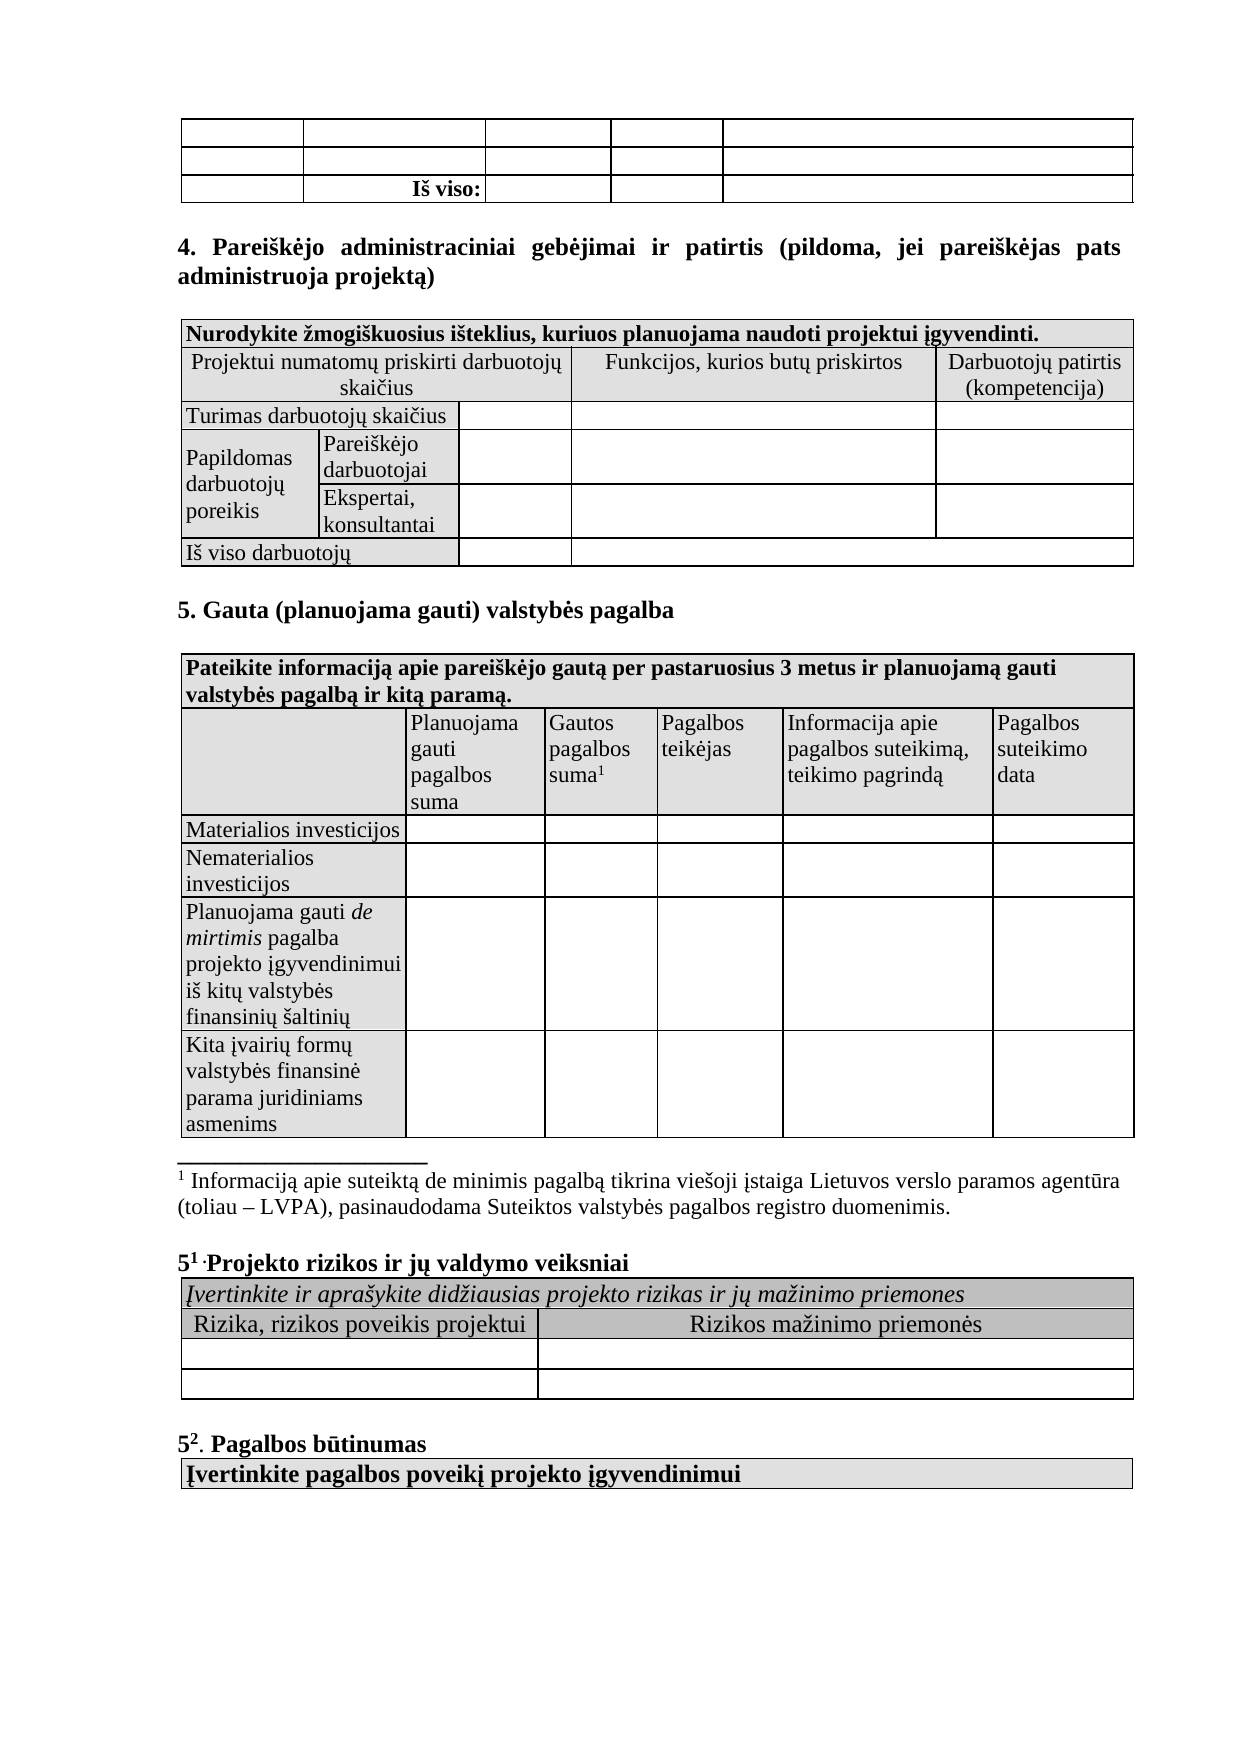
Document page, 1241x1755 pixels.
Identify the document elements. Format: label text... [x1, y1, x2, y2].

text 5. Gauta (planuojama gauti) valstybės pagalba [177, 595, 1122, 624]
table_cell [546, 1031, 657, 1137]
text 51 .Projekto rizikos ir jų valdymo veiksniai [177, 1248, 1122, 1277]
table_cell [460, 485, 571, 537]
table_cell [304, 148, 485, 174]
table_cell Planuojama gauti pagalbos suma [407, 709, 544, 814]
table_cell [994, 898, 1133, 1029]
table_cell Iš viso: [304, 176, 485, 202]
table_cell Pagalbos teikėjas [658, 709, 782, 814]
table_cell Papildomas darbuotojų poreikis [182, 430, 318, 537]
table_cell Pareiškėjo darbuotojai [320, 430, 458, 483]
table_cell Iš viso darbuotojų [182, 539, 458, 565]
table_cell Projektui numatomų priskirti darbuotojų skaičius [182, 348, 571, 401]
table_header Įvertinkite ir aprašykite didžiausias projekto rizikas ir jų mažinimo priemones [182, 1279, 1133, 1307]
table_header Nurodykite žmogiškuosius išteklius, kuriuos planuojama naudoti projektui įgyvendinti. [182, 320, 1133, 346]
table_cell [784, 1031, 992, 1137]
table_cell Turimas darbuotojų skaičius [182, 402, 458, 428]
table_cell Pagalbos suteikimo data [994, 709, 1133, 814]
table_cell [486, 176, 610, 202]
table_cell [784, 844, 992, 896]
table_cell Ekspertai, konsultantai [320, 485, 458, 537]
table_cell [460, 430, 571, 483]
table_cell [304, 120, 485, 146]
table_cell [724, 148, 1132, 174]
table_cell Darbuotojų patirtis (kompetencija) [937, 348, 1133, 401]
table_cell [658, 816, 782, 842]
table_cell [182, 120, 303, 146]
table_cell [994, 844, 1133, 896]
table_cell [182, 709, 405, 814]
table_cell Gautos pagalbos suma1 [546, 709, 657, 814]
table_cell [539, 1370, 1133, 1398]
table_cell [182, 1370, 537, 1398]
table_cell [937, 430, 1133, 483]
table_cell [784, 816, 992, 842]
table_cell [486, 148, 610, 174]
text 52. Pagalbos būtinumas [177, 1429, 1122, 1457]
text ____________________ [177, 1138, 1122, 1167]
table_cell [658, 898, 782, 1029]
table_cell [407, 898, 544, 1029]
table_cell [407, 844, 544, 896]
table_cell [784, 898, 992, 1029]
table_cell [182, 148, 303, 174]
table_cell [572, 539, 1133, 565]
table_cell Rizika, rizikos poveikis projektui [182, 1309, 537, 1338]
table_cell [612, 148, 722, 174]
table_cell Rizikos mažinimo priemonės [539, 1309, 1133, 1338]
table_cell [572, 430, 935, 483]
table_cell Nematerialios investicijos [182, 844, 405, 896]
table_cell [182, 176, 303, 202]
table_cell [658, 844, 782, 896]
table_cell [612, 120, 722, 146]
table_cell [539, 1339, 1133, 1368]
table_cell Funkcijos, kurios butų priskirtos [572, 348, 935, 401]
table_cell [658, 1031, 782, 1137]
table_cell [994, 1031, 1133, 1137]
table_cell [460, 402, 571, 428]
table_cell [724, 176, 1132, 202]
text 1 Informaciją apie suteiktą de minimis pagalbą tikrina viešoji įstaiga Lietuvos verslo paramos agentūra (toliau – LVPA), pasinaudodama Suteiktos valstybės pagalbos registro duomenimis. [177, 1167, 1122, 1219]
table_cell [460, 539, 571, 565]
table_cell [724, 120, 1132, 146]
table_cell Materialios investicijos [182, 816, 405, 842]
table_cell [937, 402, 1133, 428]
table_cell [546, 844, 657, 896]
table_cell [407, 816, 544, 842]
table_cell [546, 898, 657, 1029]
table_cell [486, 120, 610, 146]
table_cell [546, 816, 657, 842]
text 4. Pareiškėjo administraciniai gebėjimai ir patirtis (pildoma, jei pareiškėjas pats administruoja projektą) [177, 232, 1122, 290]
table_header Įvertinkite pagalbos poveikį projekto įgyvendinimui [182, 1459, 1132, 1488]
table_cell [994, 816, 1133, 842]
table_cell Kita įvairių formų valstybės finansinė parama juridiniams asmenims [182, 1031, 405, 1137]
table_cell [572, 485, 935, 537]
table_cell [572, 402, 935, 428]
table_cell [182, 1339, 537, 1368]
table_cell Informacija apie pagalbos suteikimą, teikimo pagrindą [784, 709, 992, 814]
table_cell [612, 176, 722, 202]
table_cell Planuojama gauti de mirtimis pagalba projekto įgyvendinimui iš kitų valstybės finansinių šaltinių [182, 898, 405, 1029]
table_cell [407, 1031, 544, 1137]
table_cell [937, 485, 1133, 537]
table_header Pateikite informaciją apie pareiškėjo gautą per pastaruosius 3 metus ir planuojamą gauti valstybės pagalbą ir kitą paramą. [182, 655, 1133, 707]
